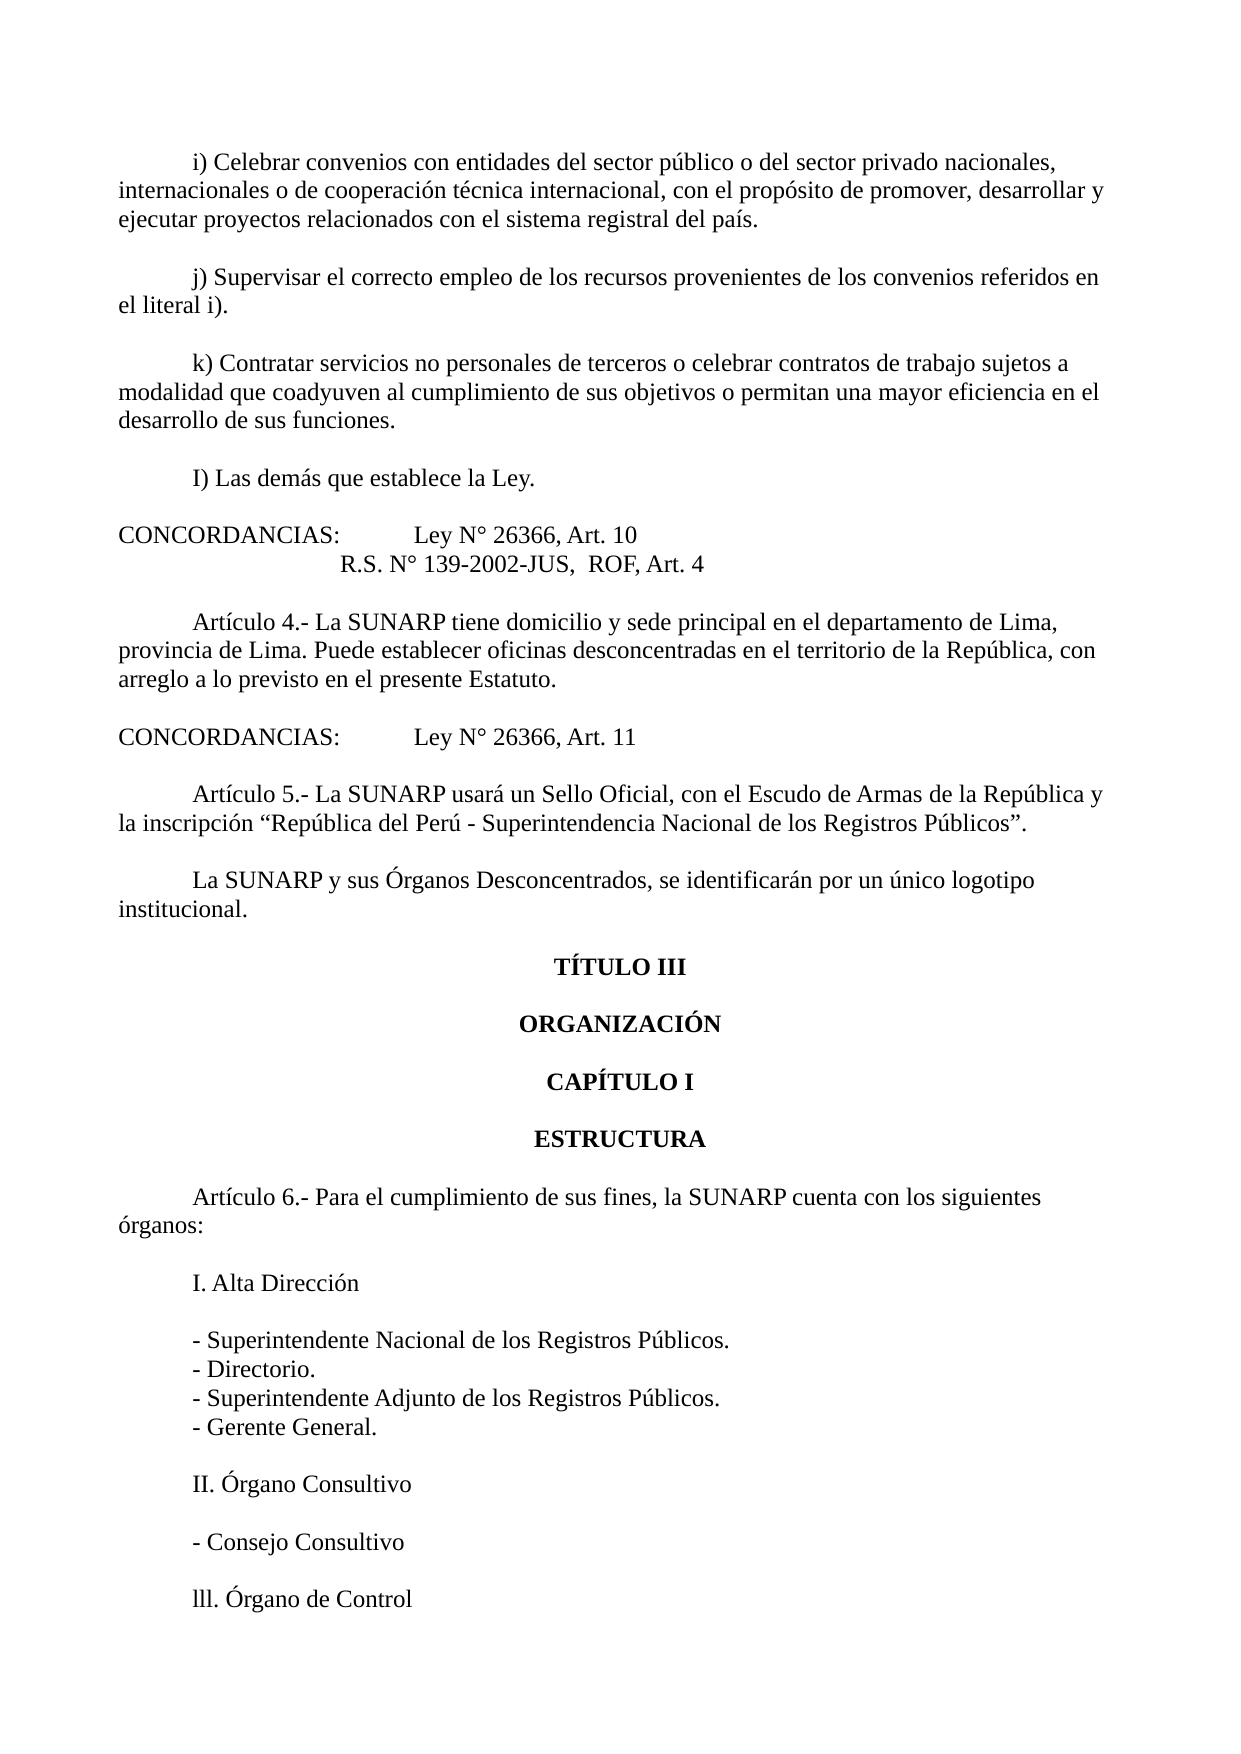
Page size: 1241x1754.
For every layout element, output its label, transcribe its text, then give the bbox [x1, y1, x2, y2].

text CONCORDANCIAS: Ley N° 26366, Art. 11 [118, 722, 1122, 751]
text lll. Órgano de Control [118, 1584, 1122, 1613]
text i) Celebrar convenios con entidades del sector público o del sector privado nacionales, internacionales o de cooperación técnica internacional, con el propósito de promover, desarrollar y ejecutar proyectos relacionados con el sistema registral del país. [118, 147, 1122, 233]
text Artículo 5.- La SUNARP usará un Sello Oficial, con el Escudo de Armas de la República y la inscripción “República del Perú - Superintendencia Nacional de los Registros Públicos”. [118, 779, 1122, 837]
text - Superintendente Nacional de los Registros Públicos. [118, 1326, 1122, 1354]
text ORGANIZACIÓN [118, 1009, 1122, 1038]
text TÍTULO III [118, 952, 1122, 981]
text Artículo 4.- La SUNARP tiene domicilio y sede principal en el departamento de Lima, provincia de Lima. Puede establecer oficinas desconcentradas en el territorio de la República, con arreglo a lo previsto en el presente Estatuto. [118, 607, 1122, 693]
text I) Las demás que establece la Ley. [118, 463, 1122, 492]
text Artículo 6.- Para el cumplimiento de sus fines, la SUNARP cuenta con los siguientes órganos: [118, 1182, 1122, 1239]
text CAPÍTULO I [118, 1067, 1122, 1096]
text R.S. N° 139-2002-JUS, ROF, Art. 4 [118, 549, 1122, 578]
text - Superintendente Adjunto de los Registros Públicos. [118, 1383, 1122, 1412]
text I. Alta Dirección [118, 1268, 1122, 1297]
text k) Contratar servicios no personales de terceros o celebrar contratos de trabajo sujetos a modalidad que coadyuven al cumplimiento de sus objetivos o permitan una mayor eficiencia en el desarrollo de sus funciones. [118, 348, 1122, 434]
text - Consejo Consultivo [118, 1527, 1122, 1556]
text CONCORDANCIAS: Ley N° 26366, Art. 10 [118, 521, 1122, 549]
text ESTRUCTURA [118, 1124, 1122, 1153]
text II. Órgano Consultivo [118, 1469, 1122, 1498]
text j) Supervisar el correcto empleo de los recursos provenientes de los convenios referidos en el literal i). [118, 262, 1122, 319]
text La SUNARP y sus Órganos Desconcentrados, se identificarán por un único logotipo institucional. [118, 866, 1122, 923]
text - Gerente General. [118, 1412, 1122, 1441]
text - Directorio. [118, 1354, 1122, 1383]
